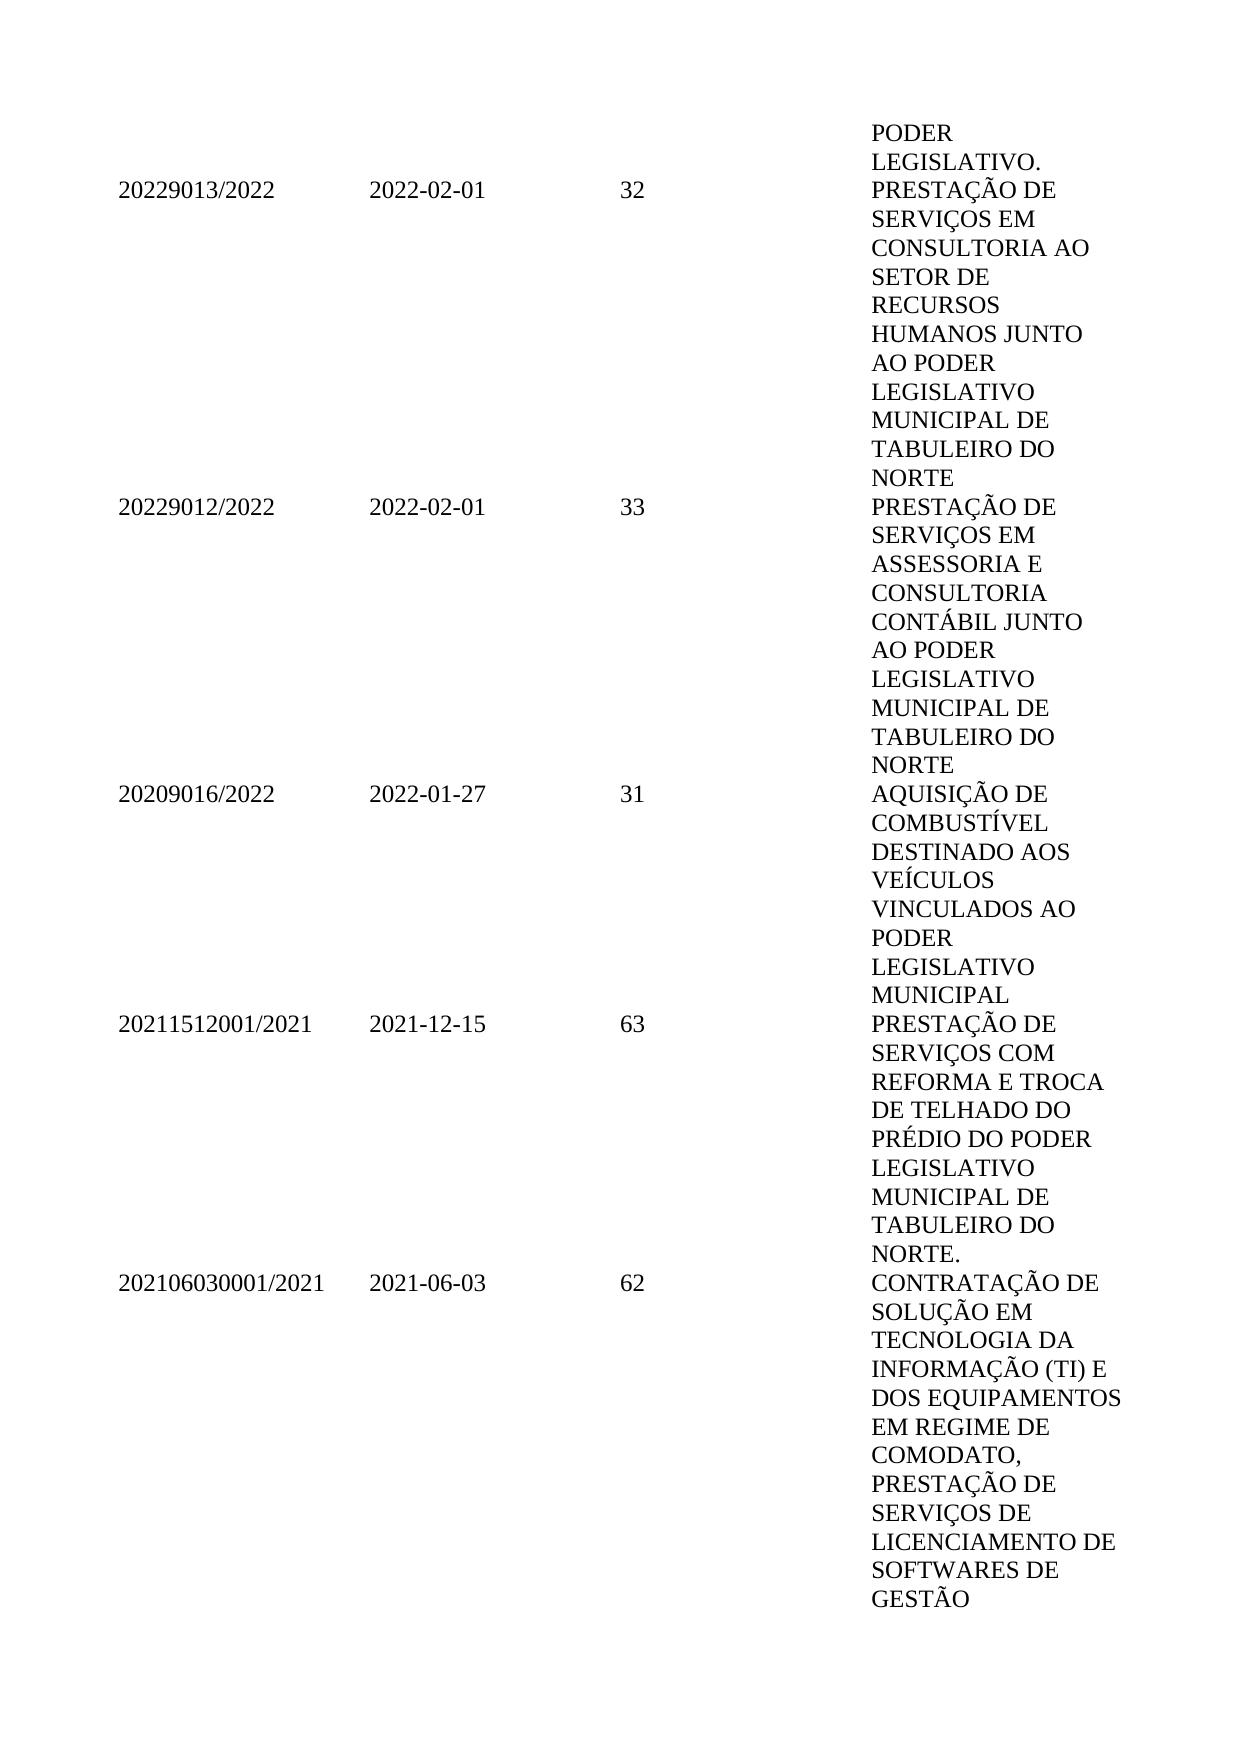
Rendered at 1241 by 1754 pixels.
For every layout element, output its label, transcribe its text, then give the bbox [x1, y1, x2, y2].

table_cell 2021-06-03 [369, 1268, 620, 1613]
table_cell 32 [620, 176, 871, 492]
table_cell 63 [620, 1009, 871, 1268]
table_cell AQUISIÇÃO DE COMBUSTÍVEL DESTINADO AOS VEÍCULOS VINCULADOS AO PODER LEGISLATIVO MUNICIPAL [871, 779, 1122, 1009]
table_cell [369, 118, 620, 176]
table_cell 2022-02-01 [369, 492, 620, 779]
table_cell 2021-12-15 [369, 1009, 620, 1268]
table_cell PRESTAÇÃO DE SERVIÇOS COM REFORMA E TROCA DE TELHADO DO PRÉDIO DO PODER LEGISLATIVO MUNICIPAL DE TABULEIRO DO NORTE. [871, 1009, 1122, 1268]
table_cell [620, 118, 871, 176]
table_cell PRESTAÇÃO DE SERVIÇOS EM ASSESSORIA E CONSULTORIA CONTÁBIL JUNTO AO PODER LEGISLATIVO MUNICIPAL DE TABULEIRO DO NORTE [871, 492, 1122, 779]
table_cell 20209016/2022 [118, 779, 369, 1009]
table_cell CONTRATAÇÃO DE SOLUÇÃO EM TECNOLOGIA DA INFORMAÇÃO (TI) E DOS EQUIPAMENTOS EM REGIME DE COMODATO, PRESTAÇÃO DE SERVIÇOS DE LICENCIAMENTO DE SOFTWARES DE GESTÃO [871, 1268, 1122, 1613]
table_cell 20211512001/2021 [118, 1009, 369, 1268]
table_cell 20229013/2022 [118, 176, 369, 492]
table_cell 33 [620, 492, 871, 779]
table_cell 2022-01-27 [369, 779, 620, 1009]
table_cell PRESTAÇÃO DE SERVIÇOS EM CONSULTORIA AO SETOR DE RECURSOS HUMANOS JUNTO AO PODER LEGISLATIVO MUNICIPAL DE TABULEIRO DO NORTE [871, 176, 1122, 492]
table_cell 62 [620, 1268, 871, 1613]
table_cell 20229012/2022 [118, 492, 369, 779]
table_cell 202106030001/2021 [118, 1268, 369, 1613]
table_cell PODER LEGISLATIVO. [871, 118, 1122, 176]
table_cell [118, 118, 369, 176]
table_cell 31 [620, 779, 871, 1009]
table_cell 2022-02-01 [369, 176, 620, 492]
